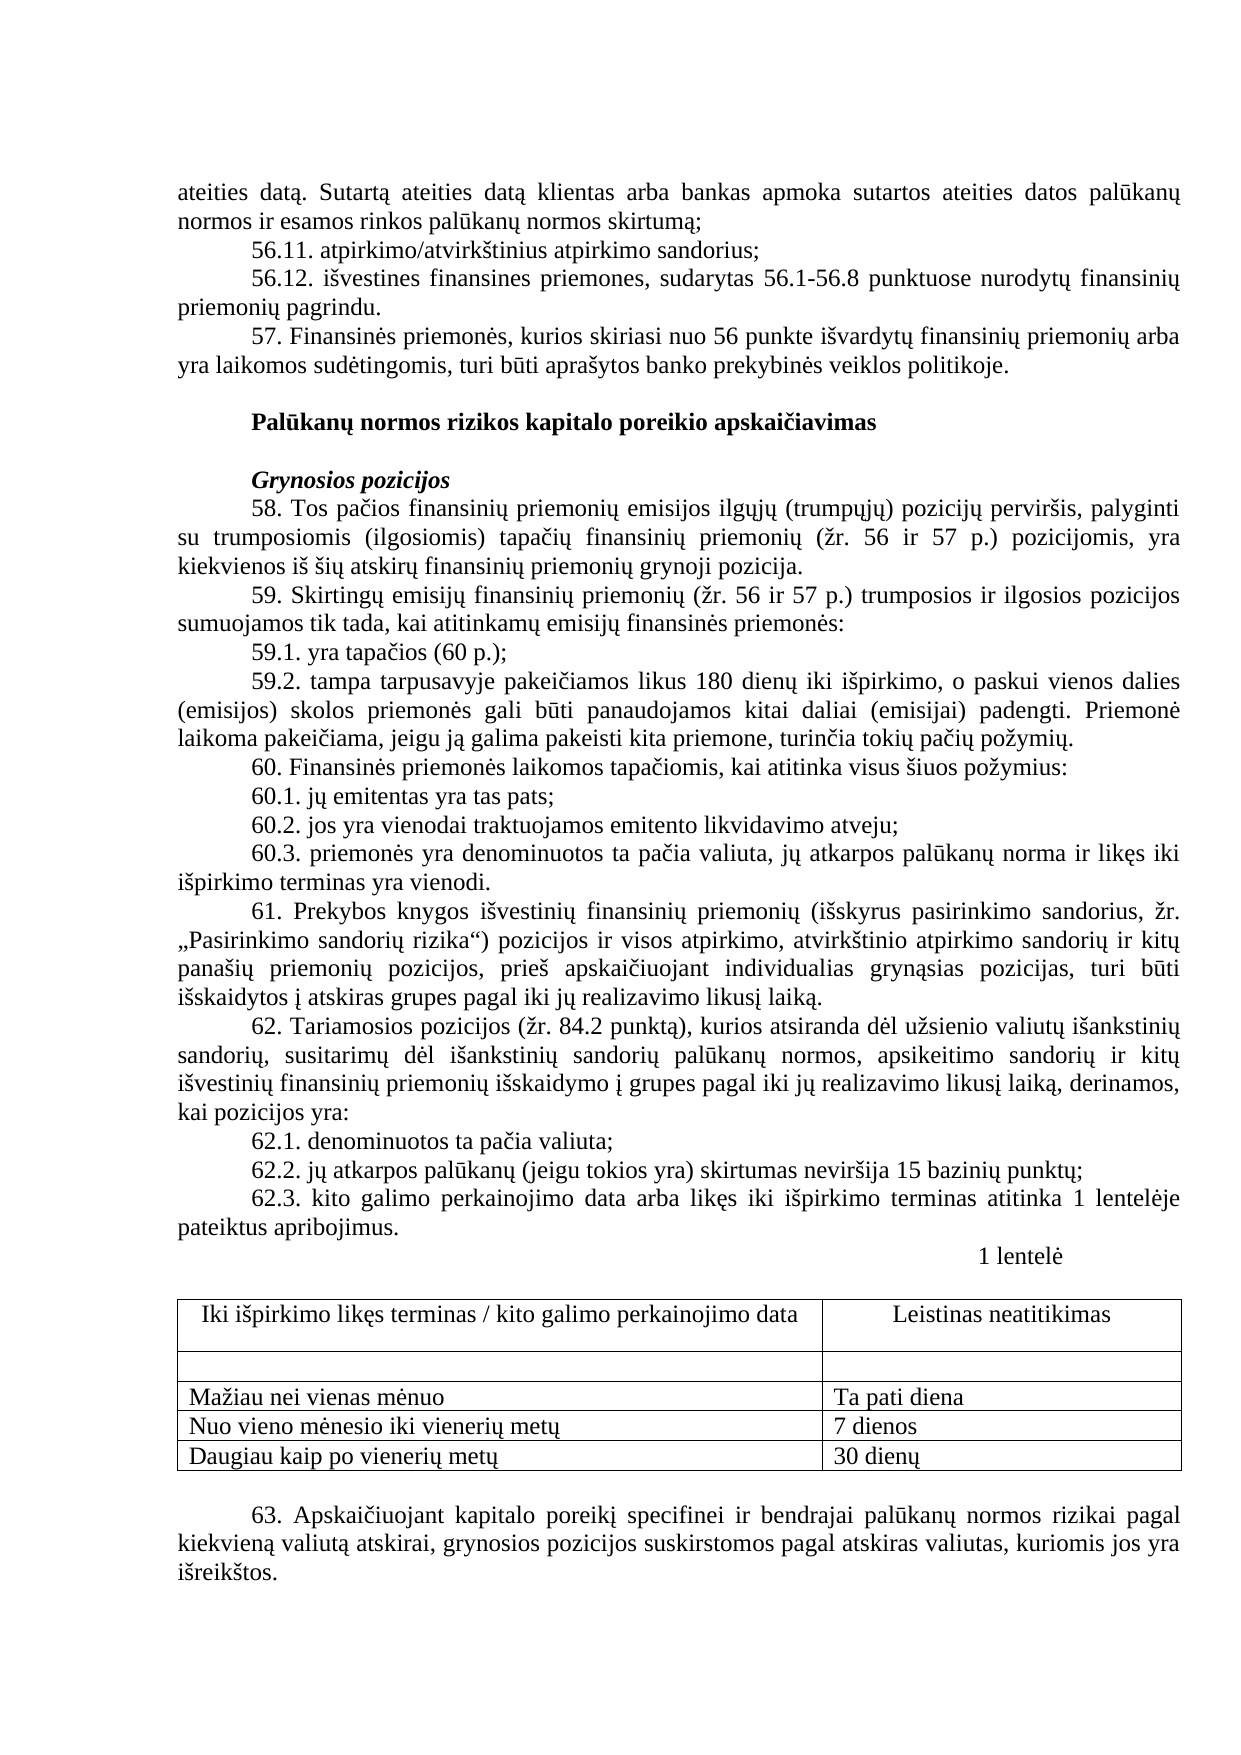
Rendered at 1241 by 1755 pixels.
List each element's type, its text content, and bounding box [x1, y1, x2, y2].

text Grynosios pozicijos [177, 465, 1181, 493]
text 62. Tariamosios pozicijos (žr. 84.2 punktą), kurios atsiranda dėl užsienio valiutų išankstinių sandorių, susitarimų dėl išankstinių sandorių palūkanų normos, apsikeitimo sandorių ir kitų išvestinių finansinių priemonių išskaidymo į grupes pagal iki jų realizavimo likusį laiką, derinamos, kai pozicijos yra: [177, 1011, 1181, 1126]
table_cell [178, 1352, 822, 1381]
text 60. Finansinės priemonės laikomos tapačiomis, kai atitinka visus šiuos požymius: [177, 752, 1181, 781]
text 58. Tos pačios finansinių priemonių emisijos ilgųjų (trumpųjų) pozicijų perviršis, palyginti su trumposiomis (ilgosiomis) tapačių finansinių priemonių (žr. 56 ir 57 p.) pozicijomis, yra kiekvienos iš šių atskirų finansinių priemonių grynoji pozicija. [177, 493, 1181, 580]
text 61. Prekybos knygos išvestinių finansinių priemonių (išskyrus pasirinkimo sandorius, žr. „Pasirinkimo sandorių rizika“) pozicijos ir visos atpirkimo, atvirkštinio atpirkimo sandorių ir kitų panašių priemonių pozicijos, prieš apskaičiuojant individualias grynąsias pozicijas, turi būti išskaidytos į atskiras grupes pagal iki jų realizavimo likusį laiką. [177, 896, 1181, 1011]
table_cell Mažiau nei vienas mėnuo [178, 1382, 822, 1410]
text 60.3. priemonės yra denominuotos ta pačia valiuta, jų atkarpos palūkanų norma ir likęs iki išpirkimo terminas yra vienodi. [177, 838, 1181, 896]
text ateities datą. Sutartą ateities datą klientas arba bankas apmoka sutartos ateities datos palūkanų normos ir esamos rinkos palūkanų normos skirtumą; [177, 177, 1181, 235]
text 1 lentelė [177, 1241, 1181, 1270]
text 62.1. denominuotos ta pačia valiuta; [177, 1126, 1181, 1155]
text 62.2. jų atkarpos palūkanų (jeigu tokios yra) skirtumas neviršija 15 bazinių punktų; [177, 1155, 1181, 1183]
text 59. Skirtingų emisijų finansinių priemonių (žr. 56 ir 57 p.) trumposios ir ilgosios pozicijos sumuojamos tik tada, kai atitinkamų emisijų finansinės priemonės: [177, 580, 1181, 637]
table_cell 7 dienos [823, 1411, 1181, 1440]
table_cell Nuo vieno mėnesio iki vienerių metų [178, 1411, 822, 1440]
table_cell 30 dienų [823, 1441, 1181, 1470]
table_header Iki išpirkimo likęs terminas / kito galimo perkainojimo data [178, 1300, 822, 1351]
table_cell [823, 1352, 1181, 1381]
text 57. Finansinės priemonės, kurios skiriasi nuo 56 punkte išvardytų finansinių priemonių arba yra laikomos sudėtingomis, turi būti aprašytos banko prekybinės veiklos politikoje. [177, 321, 1181, 378]
text 56.12. išvestines finansines priemones, sudarytas 56.1-56.8 punktuose nurodytų finansinių priemonių pagrindu. [177, 263, 1181, 321]
text 59.1. yra tapačios (60 p.); [177, 637, 1181, 666]
text 60.1. jų emitentas yra tas pats; [177, 781, 1181, 810]
text 56.11. atpirkimo/atvirkštinius atpirkimo sandorius; [177, 235, 1181, 263]
table_cell Daugiau kaip po vienerių metų [178, 1441, 822, 1470]
text Palūkanų normos rizikos kapitalo poreikio apskaičiavimas [177, 407, 1181, 436]
text 60.2. jos yra vienodai traktuojamos emitento likvidavimo atveju; [177, 810, 1181, 838]
text 63. Apskaičiuojant kapitalo poreikį specifinei ir bendrajai palūkanų normos rizikai pagal kiekvieną valiutą atskirai, grynosios pozicijos suskirstomos pagal atskiras valiutas, kuriomis jos yra išreikštos. [177, 1500, 1181, 1586]
text 62.3. kito galimo perkainojimo data arba likęs iki išpirkimo terminas atitinka 1 lentelėje pateiktus apribojimus. [177, 1183, 1181, 1241]
table_cell Ta pati diena [823, 1382, 1181, 1410]
table_header Leistinas neatitikimas [823, 1300, 1181, 1351]
text 59.2. tampa tarpusavyje pakeičiamos likus 180 dienų iki išpirkimo, o paskui vienos dalies (emisijos) skolos priemonės gali būti panaudojamos kitai daliai (emisijai) padengti. Priemonė laikoma pakeičiama, jeigu ją galima pakeisti kita priemone, turinčia tokių pačių požymių. [177, 666, 1181, 752]
